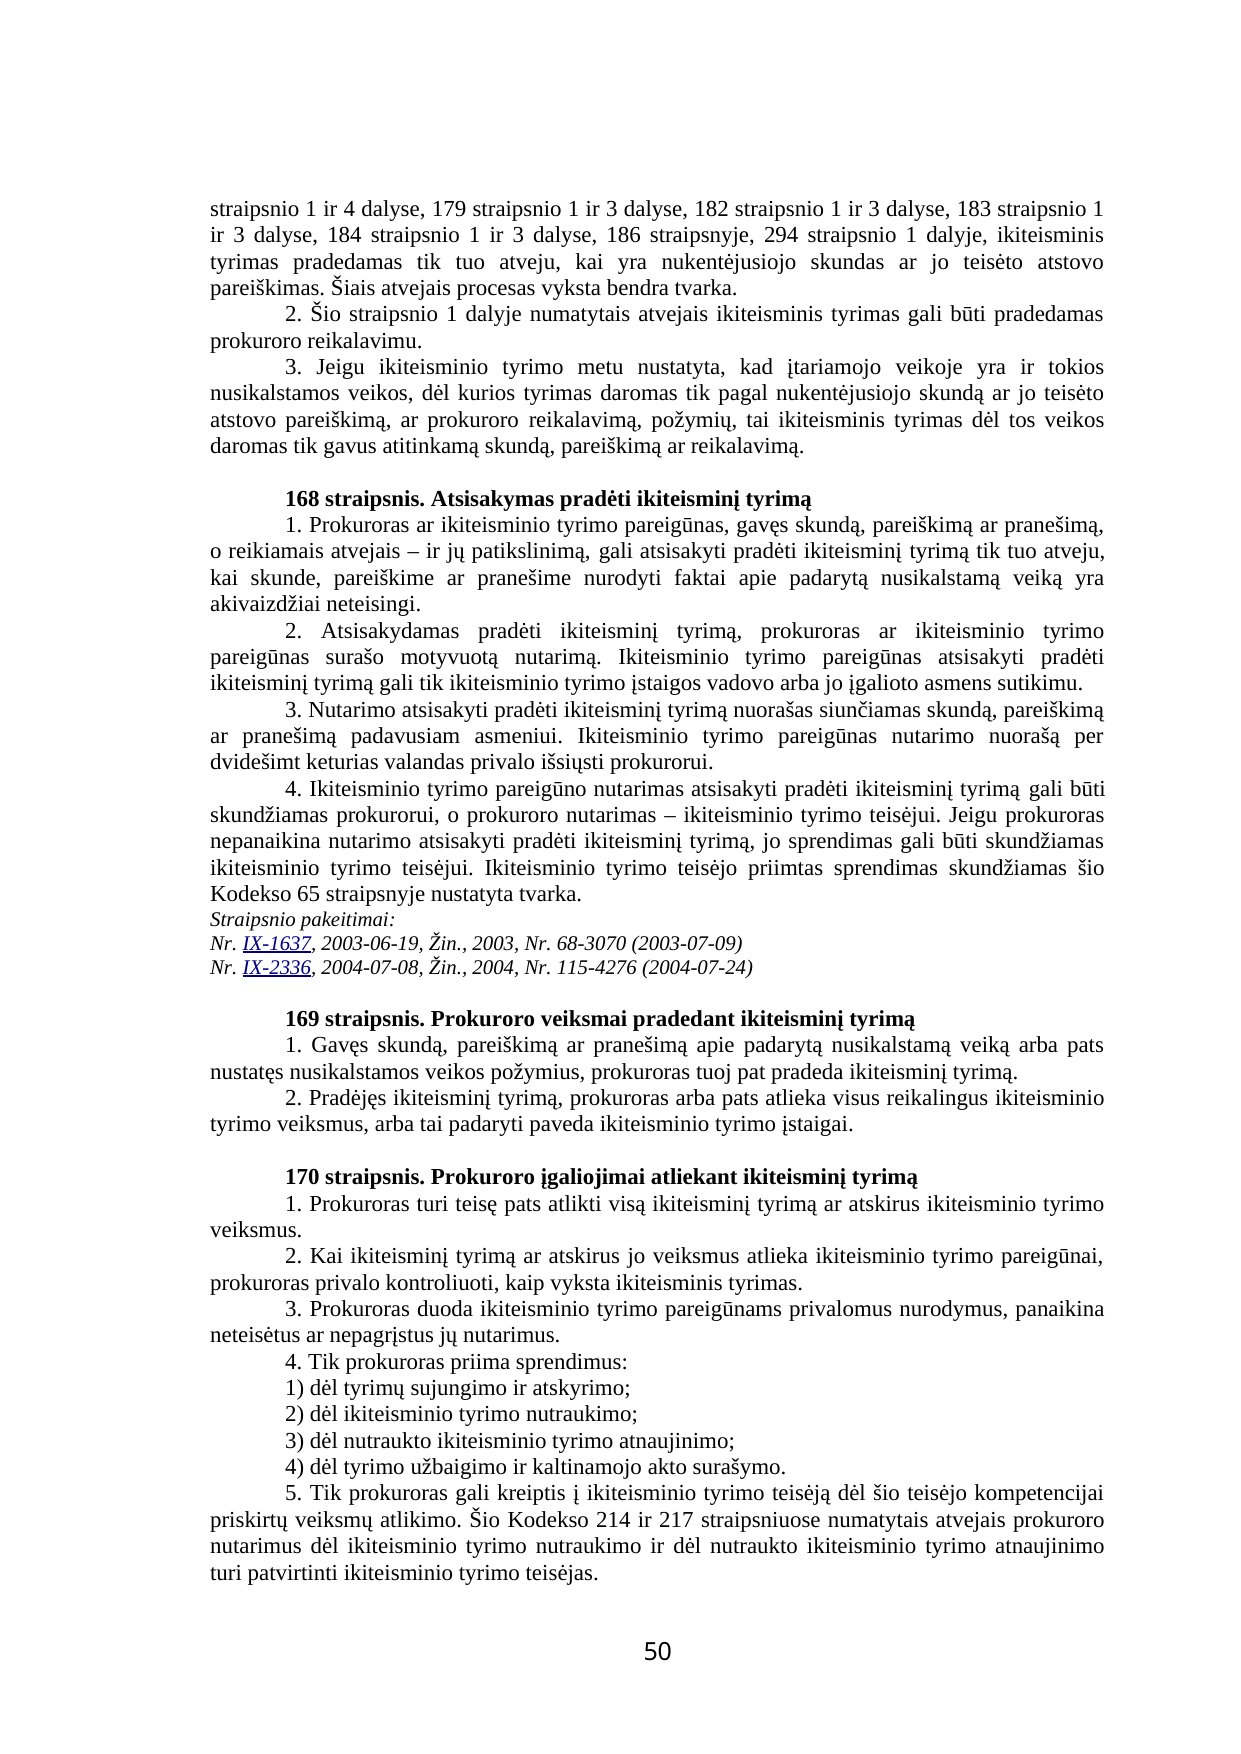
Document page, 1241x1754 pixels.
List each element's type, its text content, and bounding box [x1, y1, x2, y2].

text 2. Šio straipsnio 1 dalyje numatytais atvejais ikiteisminis tyrimas gali būti pradedamas prokuroro reikalavimu. [210, 300, 1106, 353]
text 3. Jeigu ikiteisminio tyrimo metu nustatyta, kad įtariamojo veikoje yra ir tokios nusikalstamos veikos, dėl kurios tyrimas daromas tik pagal nukentėjusiojo skundą ar jo teisėto atstovo pareiškimą, ar prokuroro reikalavimą, požymių, tai ikiteisminis tyrimas dėl tos veikos daromas tik gavus atitinkamą skundą, pareiškimą ar reikalavimą. [210, 353, 1106, 458]
text Straipsnio pakeitimai: [210, 907, 1106, 931]
text 2) dėl ikiteisminio tyrimo nutraukimo; [210, 1400, 1106, 1427]
text 1. Prokuroras turi teisę pats atlikti visą ikiteisminį tyrimą ar atskirus ikiteisminio tyrimo veiksmus. [210, 1189, 1106, 1242]
text 3) dėl nutraukto ikiteisminio tyrimo atnaujinimo; [210, 1427, 1106, 1453]
text 168 straipsnis. Atsisakymas pradėti ikiteisminį tyrimą [210, 485, 1106, 511]
text 170 straipsnis. Prokuroro įgaliojimai atliekant ikiteisminį tyrimą [210, 1163, 1106, 1189]
text 5. Tik prokuroras gali kreiptis į ikiteisminio tyrimo teisėją dėl šio teisėjo kompetencijai priskirtų veiksmų atlikimo. Šio Kodekso 214 ir 217 straipsniuose numatytais atvejais prokuroro nutarimus dėl ikiteisminio tyrimo nutraukimo ir dėl nutraukto ikiteisminio tyrimo atnaujinimo turi patvirtinti ikiteisminio tyrimo teisėjas. [210, 1479, 1106, 1585]
text 1. Gavęs skundą, pareiškimą ar pranešimą apie padarytą nusikalstamą veiką arba pats nustatęs nusikalstamos veikos požymius, prokuroras tuoj pat pradeda ikiteisminį tyrimą. [210, 1031, 1106, 1084]
text 4) dėl tyrimo užbaigimo ir kaltinamojo akto surašymo. [210, 1453, 1106, 1479]
text 1) dėl tyrimų sujungimo ir atskyrimo; [210, 1374, 1106, 1400]
text Nr. IX-2336, 2004-07-08, Žin., 2004, Nr. 115-4276 (2004-07-24) [210, 955, 1106, 979]
text Nr. IX-1637, 2003-06-19, Žin., 2003, Nr. 68-3070 (2003-07-09) [210, 931, 1106, 955]
text 2. Atsisakydamas pradėti ikiteisminį tyrimą, prokuroras ar ikiteisminio tyrimo pareigūnas surašo motyvuotą nutarimą. Ikiteisminio tyrimo pareigūnas atsisakyti pradėti ikiteisminį tyrimą gali tik ikiteisminio tyrimo įstaigos vadovo arba jo įgalioto asmens sutikimu. [210, 617, 1106, 696]
text 3. Nutarimo atsisakyti pradėti ikiteisminį tyrimą nuorašas siunčiamas skundą, pareiškimą ar pranešimą padavusiam asmeniui. Ikiteisminio tyrimo pareigūnas nutarimo nuorašą per dvidešimt keturias valandas privalo išsiųsti prokurorui. [210, 696, 1106, 775]
text 3. Prokuroras duoda ikiteisminio tyrimo pareigūnams privalomus nurodymus, panaikina neteisėtus ar nepagrįstus jų nutarimus. [210, 1295, 1106, 1348]
text 2. Kai ikiteisminį tyrimą ar atskirus jo veiksmus atlieka ikiteisminio tyrimo pareigūnai, prokuroras privalo kontroliuoti, kaip vyksta ikiteisminis tyrimas. [210, 1242, 1106, 1295]
text 1. Prokuroras ar ikiteisminio tyrimo pareigūnas, gavęs skundą, pareiškimą ar pranešimą, o reikiamais atvejais – ir jų patikslinimą, gali atsisakyti pradėti ikiteisminį tyrimą tik tuo atveju, kai skunde, pareiškime ar pranešime nurodyti faktai apie padarytą nusikalstamą veiką yra akivaizdžiai neteisingi. [210, 511, 1106, 617]
text straipsnio 1 ir 4 dalyse, 179 straipsnio 1 ir 3 dalyse, 182 straipsnio 1 ir 3 dalyse, 183 straipsnio 1 ir 3 dalyse, 184 straipsnio 1 ir 3 dalyse, 186 straipsnyje, 294 straipsnio 1 dalyje, ikiteisminis tyrimas pradedamas tik tuo atveju, kai yra nukentėjusiojo skundas ar jo teisėto atstovo pareiškimas. Šiais atvejais procesas vyksta bendra tvarka. [210, 195, 1106, 300]
text 2. Pradėjęs ikiteisminį tyrimą, prokuroras arba pats atlieka visus reikalingus ikiteisminio tyrimo veiksmus, arba tai padaryti paveda ikiteisminio tyrimo įstaigai. [210, 1084, 1106, 1137]
text 4. Ikiteisminio tyrimo pareigūno nutarimas atsisakyti pradėti ikiteisminį tyrimą gali būti skundžiamas prokurorui, o prokuroro nutarimas – ikiteisminio tyrimo teisėjui. Jeigu prokuroras nepanaikina nutarimo atsisakyti pradėti ikiteisminį tyrimą, jo sprendimas gali būti skundžiamas ikiteisminio tyrimo teisėjui. Ikiteisminio tyrimo teisėjo priimtas sprendimas skundžiamas šio Kodekso 65 straipsnyje nustatyta tvarka. [210, 775, 1106, 907]
text 169 straipsnis. Prokuroro veiksmai pradedant ikiteisminį tyrimą [210, 1005, 1106, 1031]
text 4. Tik prokuroras priima sprendimus: [210, 1348, 1106, 1374]
